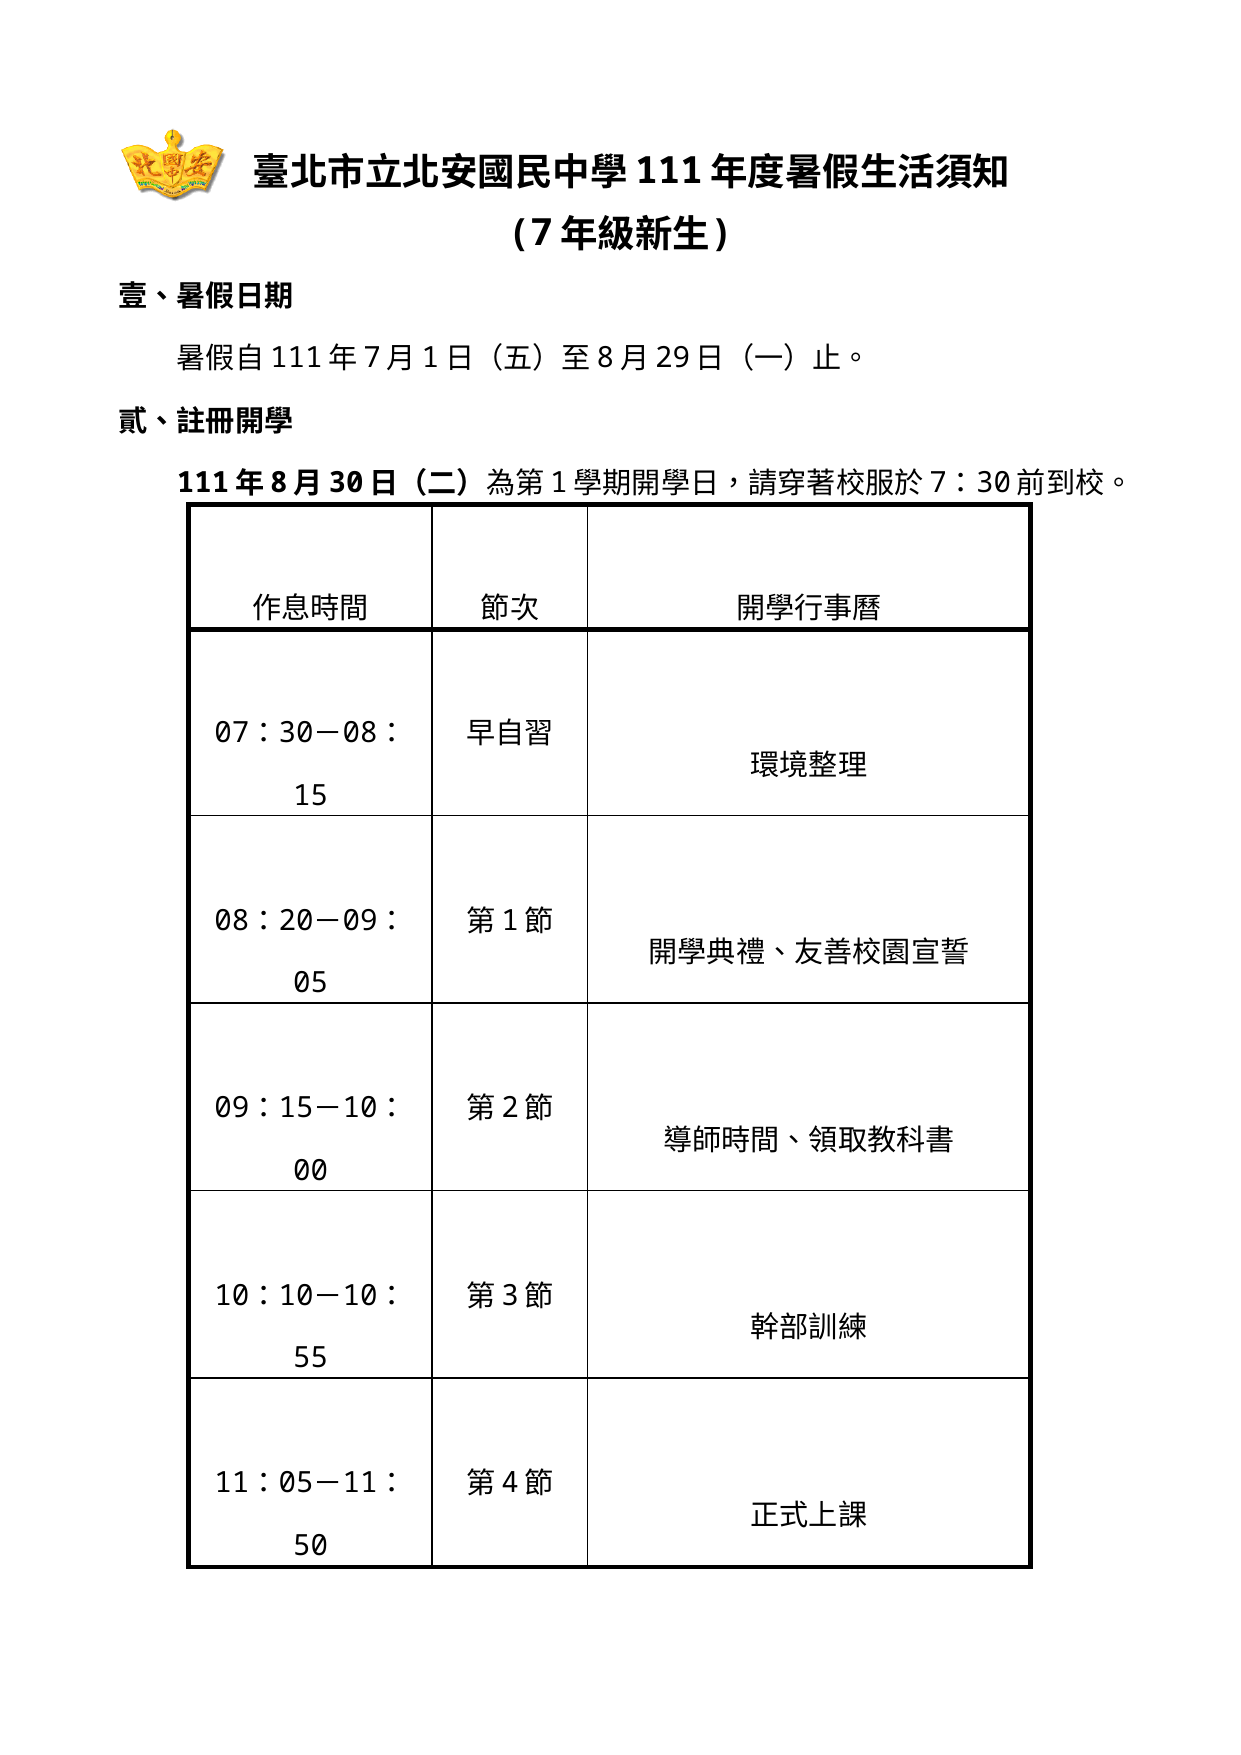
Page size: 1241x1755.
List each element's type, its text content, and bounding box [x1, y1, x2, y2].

table_header 作息時間 [191, 507, 431, 627]
table_cell 第3節 [433, 1191, 587, 1377]
table_cell 10：10－10：55 [191, 1191, 431, 1377]
text 臺北市立北安國民中學111年度暑假生活須知 [226, 127, 1122, 189]
table_cell 第1節 [433, 816, 587, 1002]
table_cell 幹部訓練 [588, 1191, 1028, 1377]
table_cell 07：30－08：15 [191, 632, 431, 814]
table_cell 開學典禮、友善校園宣誓 [588, 816, 1028, 1002]
table_cell 環境整理 [588, 632, 1028, 814]
text 111年8月30日（二）為第1學期開學日，請穿著校服於7：30前到校。 [118, 439, 1122, 502]
text (7年級新生) [118, 189, 1122, 252]
table_cell 第4節 [433, 1379, 587, 1564]
table_cell 11：05－11：50 [191, 1379, 431, 1564]
text 壹、暑假日期 [118, 252, 1122, 314]
table_cell 08：20－09：05 [191, 816, 431, 1002]
table_cell 09：15－10：00 [191, 1004, 431, 1189]
table_header 節次 [433, 507, 587, 627]
table_header 開學行事曆 [588, 507, 1028, 627]
text 暑假自111年7月1日（五）至8月29日（一）止。 [118, 314, 1122, 377]
table_cell 早自習 [433, 632, 587, 814]
table_cell 第2節 [433, 1004, 587, 1189]
text 貳、註冊開學 [118, 377, 1122, 439]
table_cell 導師時間、領取教科書 [588, 1004, 1028, 1189]
table_cell 正式上課 [588, 1379, 1028, 1564]
